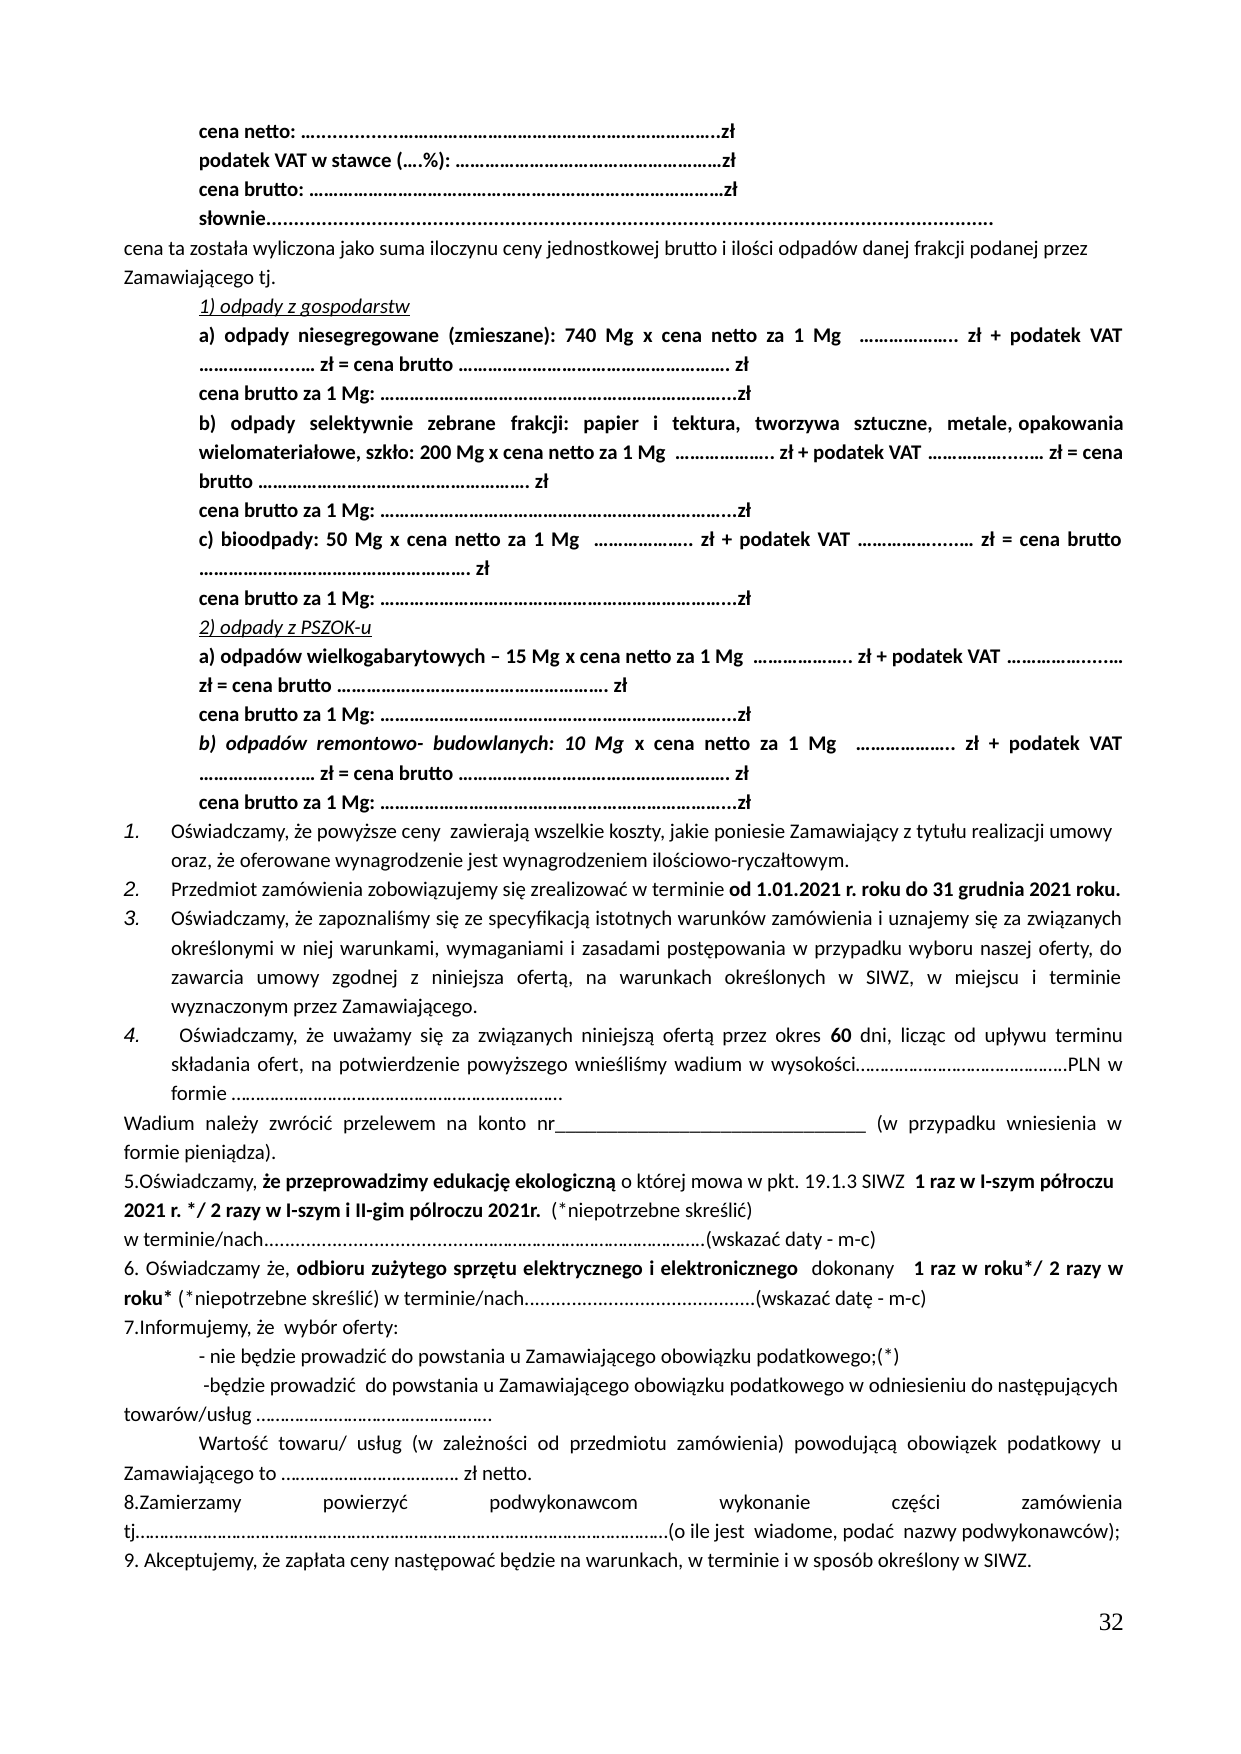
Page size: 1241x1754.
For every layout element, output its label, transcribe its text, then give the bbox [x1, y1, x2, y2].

list 6. Oświadczamy że, odbioru zużytego sprzętu elektrycznego i elektronicznego dokonany 1 raz w roku*/ 2 razy w roku* (*niepotrzebne skreślić) w terminie/nach............................................(wskazać datę - m-c) [123, 1256, 1123, 1310]
list Oświadczamy, że zapoznaliśmy się ze specyfikacją istotnych warunków zamówienia i uznajemy się za związanych określonymi w niej warunkami, wymaganiami i zasadami postępowania w przypadku wyboru naszej oferty, do zawarcia umowy zgodnej z niniejsza ofertą, na warunkach określonych w SIWZ, w miejscu i terminie wyznaczonym przez Zamawiającego. [123, 906, 1123, 1018]
list 8.Zamierzamy powierzyć podwykonawcom wykonanie części zamówienia tj…………………………………………………………………………………………………(o ile jest wiadome, podać nazwy podwykonawców); [123, 1489, 1123, 1543]
list Oświadczamy, że uważamy się za związanych niniejszą ofertą przez okres 60 dni, licząc od upływu terminu składania ofert, na potwierdzenie powyższego wnieśliśmy wadium w wysokości……………………………………..PLN w formie …………………………………………………………… [123, 1022, 1123, 1106]
list b) odpady selektywnie zebrane frakcji: papier i tektura, tworzywa sztuczne, metale, opakowania wielomateriałowe, szkło: 200 Mg x cena netto za 1 Mg ……………….. zł + podatek VAT …………….....… zł = cena brutto ………………………………………………. zł [161, 410, 1123, 493]
list podatek VAT w stawce (….%): ………………………………………………zł [161, 147, 1123, 173]
list c) bioodpady: 50 Mg x cena netto za 1 Mg ……………….. zł + podatek VAT …………….....… zł = cena brutto ………………………………………………. zł [161, 526, 1123, 581]
list - nie będzie prowadzić do powstania u Zamawiającego obowiązku podatkowego;(*) [123, 1343, 1123, 1368]
list cena brutto za 1 Mg: ……………………………………………………………...zł [161, 701, 1123, 727]
list cena brutto za 1 Mg: ……………………………………………………………...zł [161, 585, 1123, 610]
text cena ta została wyliczona jako suma iloczynu ceny jednostkowej brutto i ilości odpadów danej frakcji podanej przez Zamawiającego tj. [123, 235, 1123, 289]
list 5.Oświadczamy, że przeprowadzimy edukację ekologiczną o której mowa w pkt. 19.1.3 SIWZ 1 raz w I-szym półroczu 2021 r. */ 2 razy w I-szym i II-gim pólroczu 2021r. (*niepotrzebne skreślić) [123, 1168, 1123, 1223]
list cena brutto za 1 Mg: ……………………………………………………………...zł [161, 381, 1123, 406]
list 1) odpady z gospodarstw [161, 293, 1123, 318]
list 2) odpady z PSZOK-u [161, 614, 1123, 639]
list słownie................................................................................................................................... [161, 206, 1123, 231]
list -będzie prowadzić do powstania u Zamawiającego obowiązku podatkowego w odniesieniu do następujących towarów/usług …………….…………………………… [123, 1372, 1123, 1427]
list a) odpadów wielkogabarytowych – 15 Mg x cena netto za 1 Mg ……………….. zł + podatek VAT …………….....… zł = cena brutto ………………………………………………. zł [161, 643, 1123, 698]
list cena netto: …...............………………………………………………………..zł [161, 118, 1123, 143]
list cena brutto za 1 Mg: ……………………………………………………………...zł [161, 497, 1123, 523]
list b) odpadów remontowo- budowlanych: 10 Mg x cena netto za 1 Mg ……………….. zł + podatek VAT …………….....… zł = cena brutto ………………………………………………. zł [161, 731, 1123, 785]
list 7.Informujemy, że wybór oferty: [123, 1314, 1123, 1339]
list Przedmiot zamówienia zobowiązujemy się zrealizować w terminie od 1.01.2021 r. roku do 31 grudnia 2021 roku. [123, 876, 1123, 902]
list cena brutto: …………………………………………………………………………zł [161, 176, 1123, 202]
list a) odpady niesegregowane (zmieszane): 740 Mg x cena netto za 1 Mg ……………….. zł + podatek VAT …………….....… zł = cena brutto ………………………………………………. zł [161, 322, 1123, 377]
list Wadium należy zwrócić przelewem na konto nr______________________________ (w przypadku wniesienia w formie pieniądza). [123, 1110, 1123, 1164]
list Oświadczamy, że powyższe ceny zawierają wszelkie koszty, jakie poniesie Zamawiający z tytułu realizacji umowy oraz, że oferowane wynagrodzenie jest wynagrodzeniem ilościowo-ryczałtowym. [123, 818, 1123, 873]
list cena brutto za 1 Mg: ……………………………………………………………...zł [161, 789, 1123, 814]
list w terminie/nach.........................................………………………………………..(wskazać daty - m-c) [123, 1226, 1123, 1252]
list Wartość towaru/ usług (w zależności od przedmiotu zamówienia) powodującą obowiązek podatkowy u Zamawiającego to ………………………………. zł netto. [123, 1431, 1123, 1485]
list 9. Akceptujemy, że zapłata ceny następować będzie na warunkach, w terminie i w sposób określony w SIWZ. [123, 1547, 1123, 1573]
